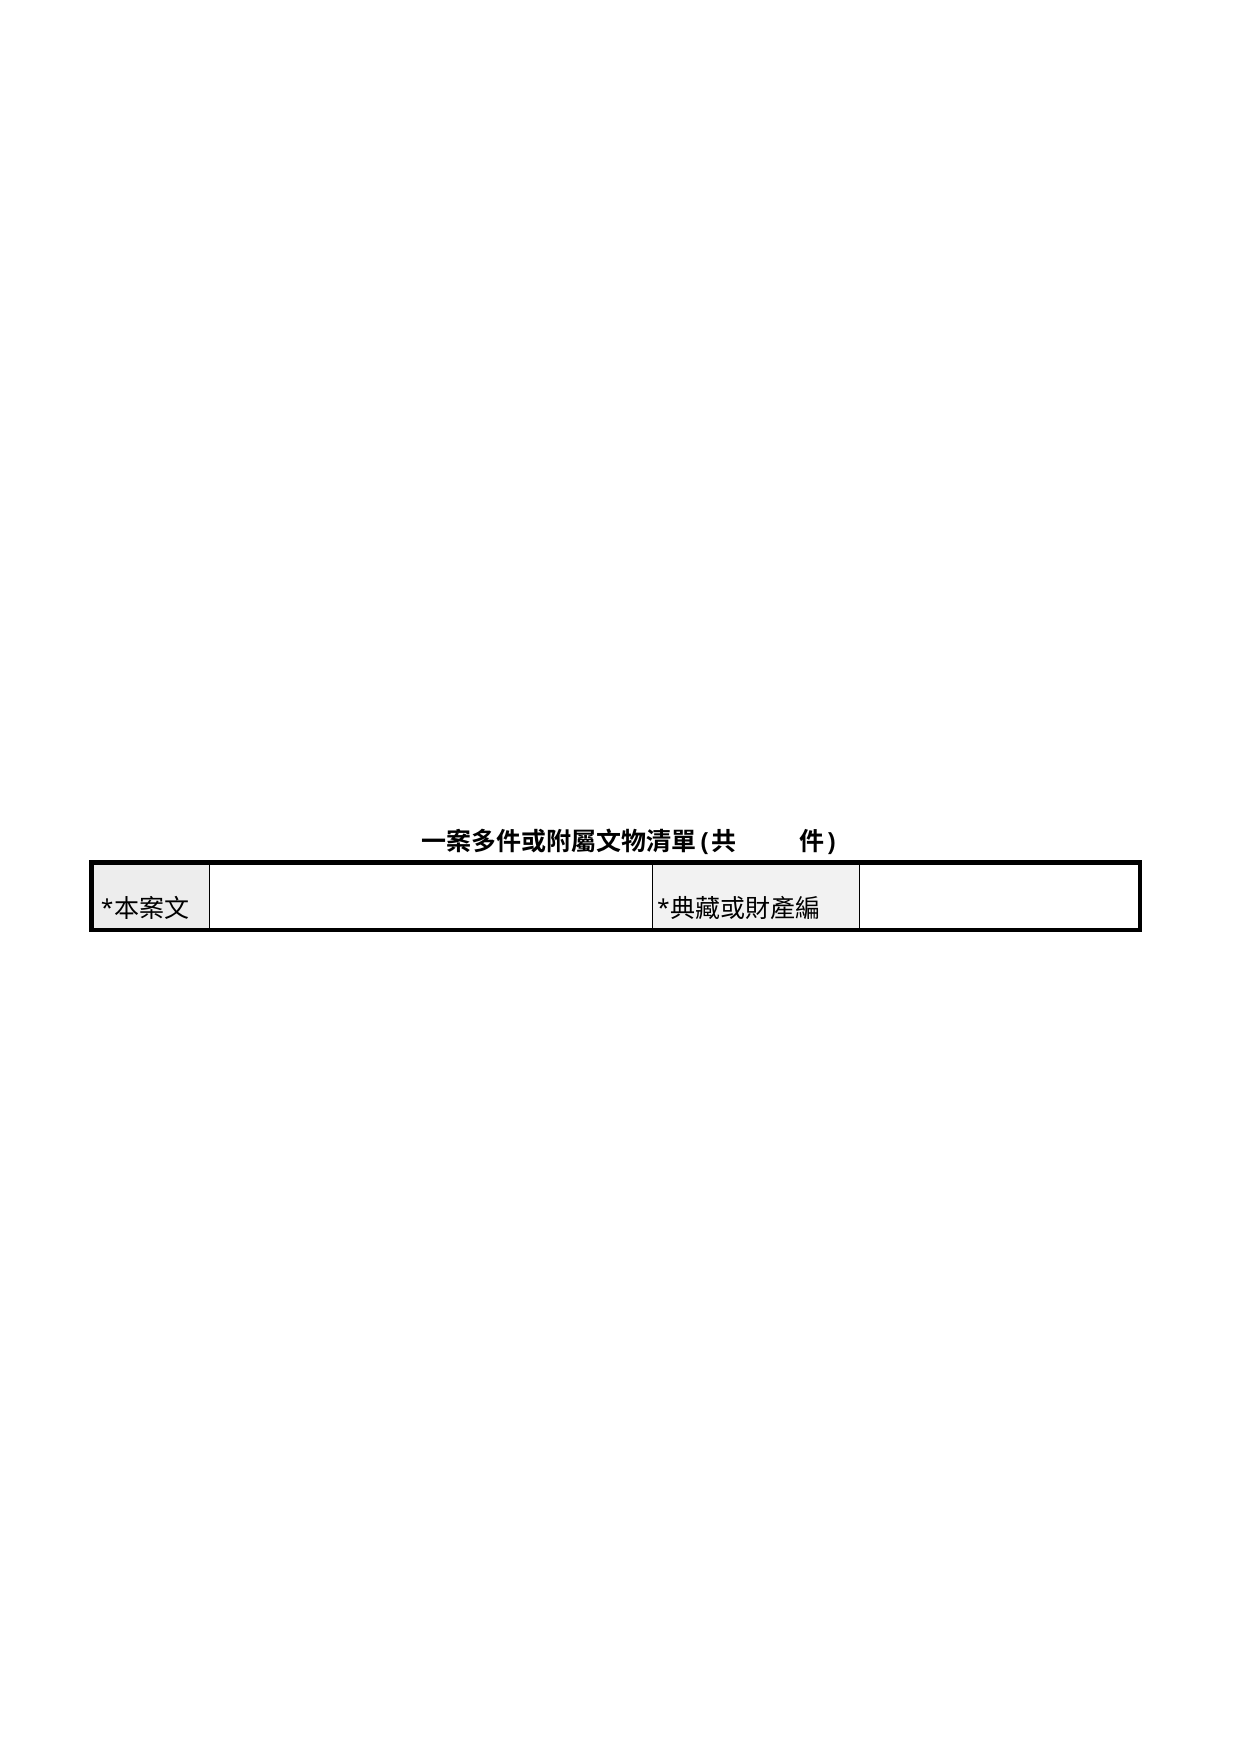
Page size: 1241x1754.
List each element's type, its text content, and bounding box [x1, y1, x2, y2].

table_header *本案文 [94, 865, 209, 928]
table_header [860, 865, 1138, 928]
table_header [210, 865, 652, 928]
table_header *典藏或財產編 [653, 865, 859, 928]
text 一案多件或附屬文物清單(共 件) [118, 798, 1143, 860]
